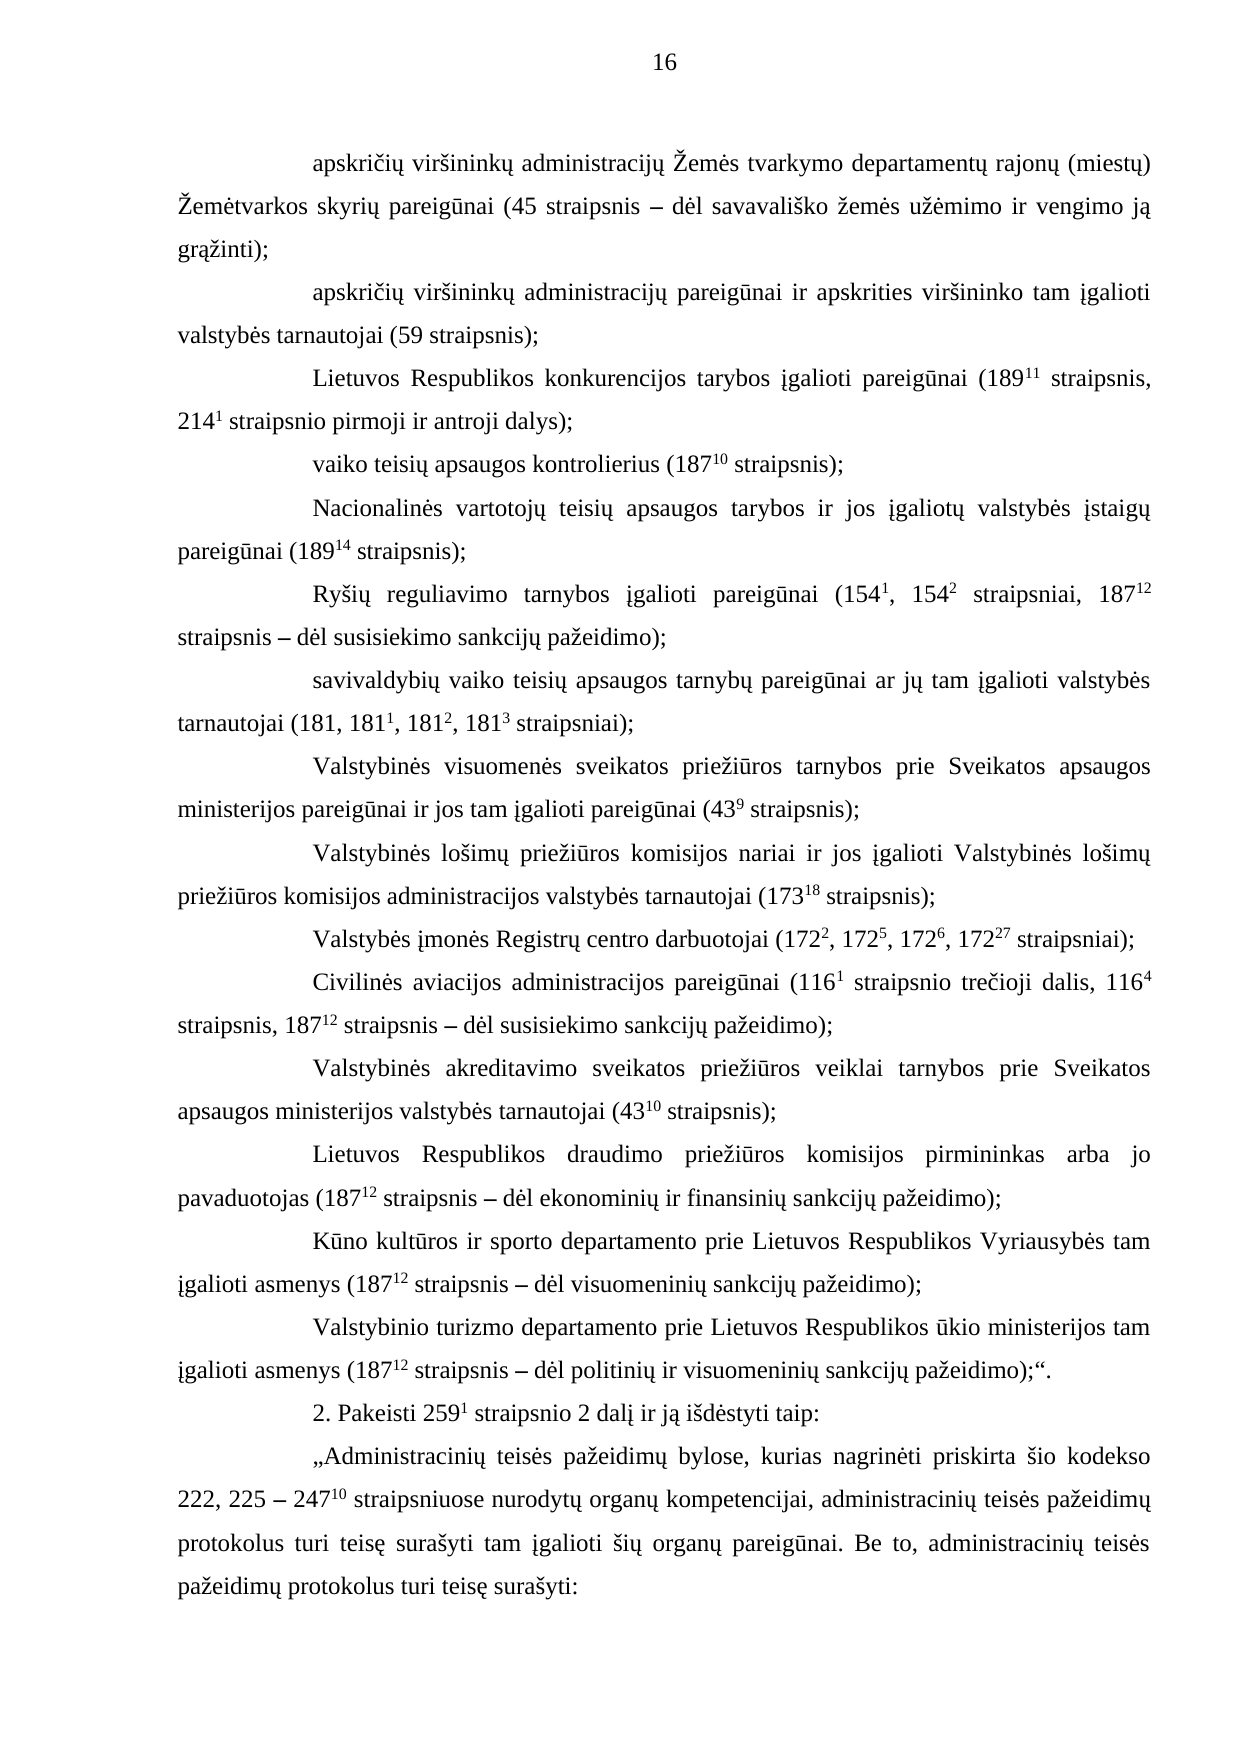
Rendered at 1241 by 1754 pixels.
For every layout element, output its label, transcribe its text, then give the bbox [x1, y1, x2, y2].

text Lietuvos Respublikos draudimo priežiūros komisijos pirmininkas arba jo pavaduotojas (18712 straipsnis – dėl ekonominių ir finansinių sankcijų pažeidimo); [177, 1139, 1152, 1211]
text Valstybinės visuomenės sveikatos priežiūros tarnybos prie Sveikatos apsaugos ministerijos pareigūnai ir jos tam įgalioti pareigūnai (439 straipsnis); [177, 751, 1152, 823]
text „Administracinių teisės pažeidimų bylose, kurias nagrinėti priskirta šio kodekso 222, 225 – 24710 straipsniuose nurodytų organų kompetencijai, administracinių teisės pažeidimų protokolus turi teisę surašyti tam įgalioti šių organų pareigūnai. Be to, administracinių teisės pažeidimų protokolus turi teisę surašyti: [177, 1441, 1152, 1599]
text Civilinės aviacijos administracijos pareigūnai (1161 straipsnio trečioji dalis, 1164 straipsnis, 18712 straipsnis – dėl susisiekimo sankcijų pažeidimo); [177, 967, 1152, 1039]
text Valstybės įmonės Registrų centro darbuotojai (1722, 1725, 1726, 17227 straipsniai); [177, 924, 1152, 953]
text Lietuvos Respublikos konkurencijos tarybos įgalioti pareigūnai (18911 straipsnis, 2141 straipsnio pirmoji ir antroji dalys); [177, 363, 1152, 435]
text vaiko teisių apsaugos kontrolierius (18710 straipsnis); [177, 449, 1152, 478]
text Valstybinės akreditavimo sveikatos priežiūros veiklai tarnybos prie Sveikatos apsaugos ministerijos valstybės tarnautojai (4310 straipsnis); [177, 1053, 1152, 1125]
text Nacionalinės vartotojų teisių apsaugos tarybos ir jos įgaliotų valstybės įstaigų pareigūnai (18914 straipsnis); [177, 493, 1152, 564]
text apskričių viršininkų administracijų pareigūnai ir apskrities viršininko tam įgalioti valstybės tarnautojai (59 straipsnis); [177, 277, 1152, 349]
text Valstybinės lošimų priežiūros komisijos nariai ir jos įgalioti Valstybinės lošimų priežiūros komisijos administracijos valstybės tarnautojai (17318 straipsnis); [177, 838, 1152, 909]
text savivaldybių vaiko teisių apsaugos tarnybų pareigūnai ar jų tam įgalioti valstybės tarnautojai (181, 1811, 1812, 1813 straipsniai); [177, 665, 1152, 737]
text Kūno kultūros ir sporto departamento prie Lietuvos Respublikos Vyriausybės tam įgalioti asmenys (18712 straipsnis – dėl visuomeninių sankcijų pažeidimo); [177, 1226, 1152, 1298]
text 2. Pakeisti 2591 straipsnio 2 dalį ir ją išdėstyti taip: [177, 1398, 1152, 1427]
text apskričių viršininkų administracijų Žemės tvarkymo departamentų rajonų (miestų) Žemėtvarkos skyrių pareigūnai (45 straipsnis – dėl savavališko žemės užėmimo ir vengimo ją grąžinti); [177, 148, 1152, 263]
text Ryšių reguliavimo tarnybos įgalioti pareigūnai (1541, 1542 straipsniai, 18712 straipsnis – dėl susisiekimo sankcijų pažeidimo); [177, 579, 1152, 651]
text Valstybinio turizmo departamento prie Lietuvos Respublikos ūkio ministerijos tam įgalioti asmenys (18712 straipsnis – dėl politinių ir visuomeninių sankcijų pažeidimo);“. [177, 1312, 1152, 1384]
